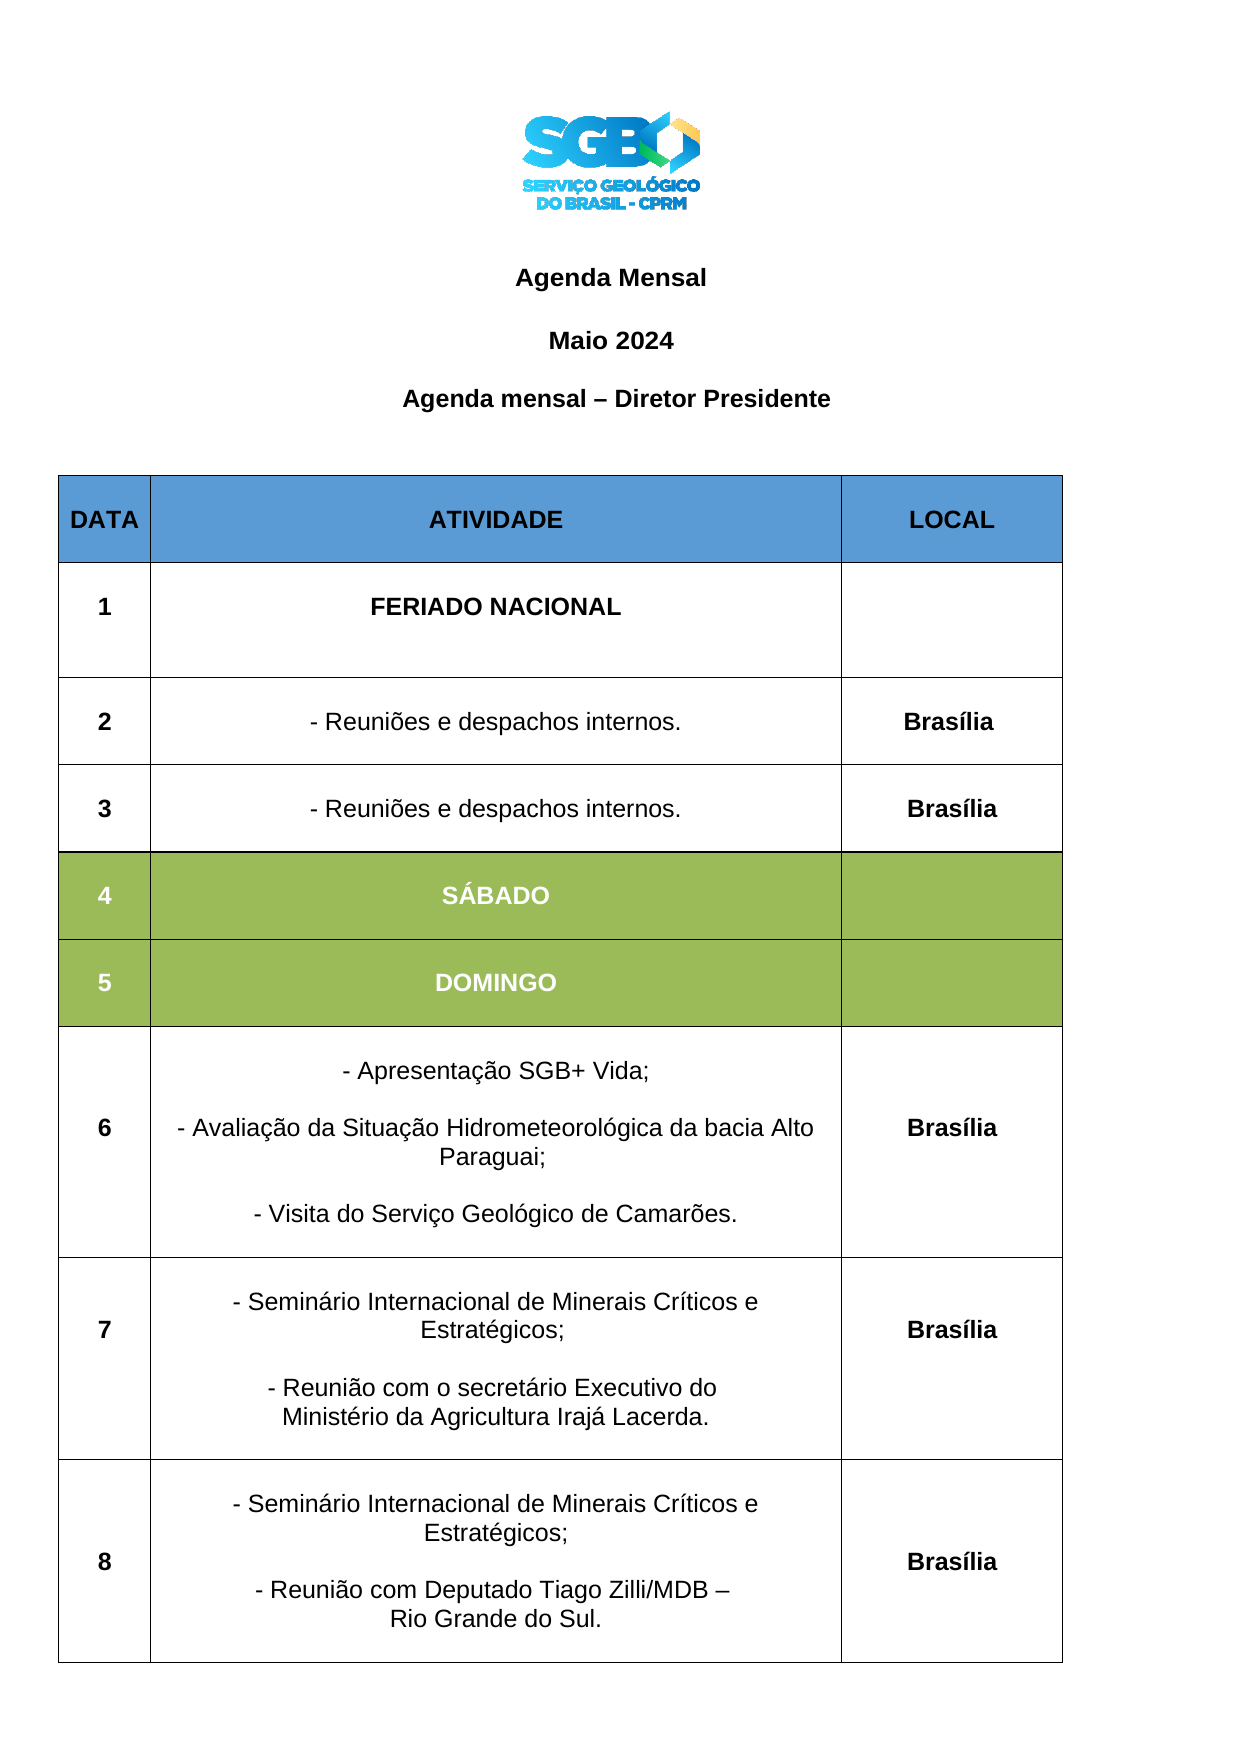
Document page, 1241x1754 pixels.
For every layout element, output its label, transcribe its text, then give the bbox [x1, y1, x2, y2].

table_cell - Apresentação SGB+ Vida; - Avaliação da Situação Hidrometeorológica da bacia Alto Paraguai; - Visita do Serviço Geológico de Camarões. [151, 1027, 841, 1257]
text Agenda Mensal [424, 263, 798, 292]
table_cell - Seminário Internacional de Minerais Críticos e Estratégicos; - Reunião com o secretário Executivo do Ministério da Agricultura Irajá Lacerda. [151, 1258, 841, 1459]
table_cell [842, 563, 1062, 677]
table_cell Brasília [842, 678, 1062, 764]
table_cell Brasília [842, 1258, 1062, 1459]
table_cell 2 [59, 678, 150, 764]
table_cell 3 [59, 765, 150, 851]
table_cell - Reuniões e despachos internos. [151, 765, 841, 851]
text Agenda mensal – Diretor Presidente [177, 384, 1063, 413]
table_cell - Reuniões e despachos internos. [151, 678, 841, 764]
table_cell DOMINGO [151, 940, 841, 1026]
table_cell 5 [59, 940, 150, 1026]
table_cell - Seminário Internacional de Minerais Críticos e Estratégicos; - Reunião com Deputado Tiago Zilli/MDB – Rio Grande do Sul. [151, 1460, 841, 1662]
table_cell 6 [59, 1027, 150, 1257]
table_cell Brasília [842, 1460, 1062, 1662]
table_cell FERIADO NACIONAL [151, 563, 841, 677]
text Maio 2024 [424, 326, 798, 355]
table_cell SÁBADO [151, 853, 841, 939]
table_header ATIVIDADE [151, 476, 841, 562]
table_header DATA [59, 476, 150, 562]
table_cell [842, 940, 1062, 1026]
table_cell 4 [59, 853, 150, 939]
table_cell 7 [59, 1258, 150, 1459]
table_cell [842, 853, 1062, 939]
table_cell Brasília [842, 1027, 1062, 1257]
table_cell Brasília [842, 765, 1062, 851]
table_header LOCAL [842, 476, 1062, 562]
table_cell 8 [59, 1460, 150, 1662]
table_cell 1 [59, 563, 150, 677]
